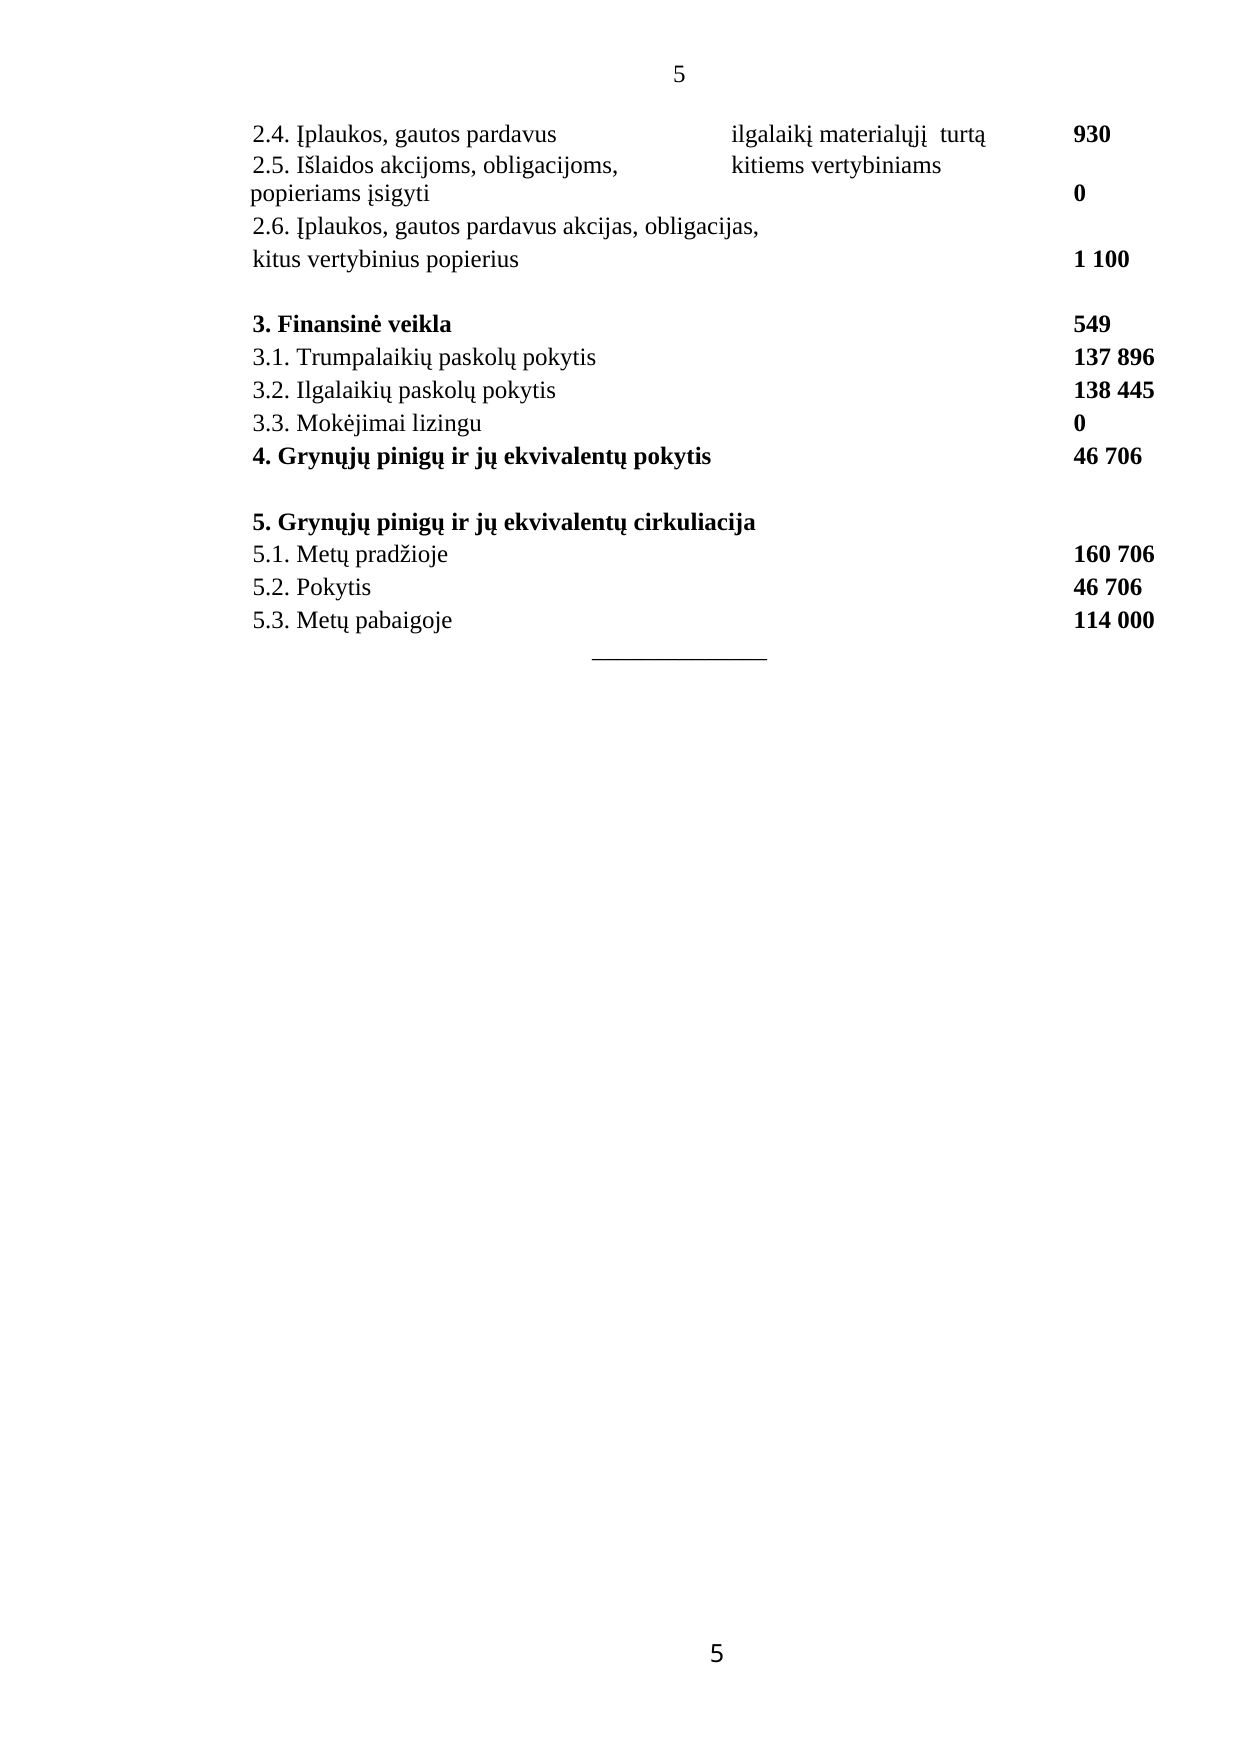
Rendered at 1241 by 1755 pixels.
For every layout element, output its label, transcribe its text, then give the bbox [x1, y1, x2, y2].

table_cell kitus vertybinius popierius [177, 240, 998, 273]
table_cell 138 445 [998, 371, 1182, 404]
table_cell 5.2. Pokytis [177, 568, 998, 601]
table_cell 114 000 [998, 601, 1182, 634]
text ______________ [177, 634, 1181, 663]
table_cell [998, 207, 1182, 240]
table_cell 4. Grynųjų pinigų ir jų ekvivalentų pokytis [177, 440, 998, 470]
table_cell [177, 470, 998, 503]
table_cell 2.5. Išlaidos akcijoms, obligacijoms, kitiems vertybiniams popieriams įsigyti [177, 148, 998, 207]
table_cell 1 100 [998, 240, 1182, 273]
table_cell 2.6. Įplaukos, gautos pardavus akcijas, obligacijas, [177, 207, 998, 240]
table_cell 5.3. Metų pabaigoje [177, 601, 998, 634]
table_cell 5.1. Metų pradžioje [177, 535, 998, 568]
table_cell 3.2. Ilgalaikių paskolų pokytis [177, 371, 998, 404]
table_cell [998, 470, 1182, 503]
table_cell 3.3. Mokėjimai lizingu [177, 404, 998, 437]
table_cell 3.1. Trumpalaikių paskolų pokytis [177, 338, 998, 371]
table_cell [998, 273, 1182, 305]
table_cell 137 896 [998, 338, 1182, 371]
table_cell 46 706 [998, 440, 1182, 470]
table_cell 160 706 [998, 535, 1182, 568]
table_cell 5. Grynųjų pinigų ir jų ekvivalentų cirkuliacija [177, 503, 998, 535]
table_cell 930 [998, 118, 1182, 148]
table_cell 0 [998, 148, 1182, 207]
table_cell 3. Finansinė veikla [177, 305, 998, 338]
table_cell [998, 503, 1182, 535]
table_cell 0 [998, 404, 1182, 437]
table_cell 46 706 [998, 568, 1182, 601]
table_cell 549 [998, 305, 1182, 338]
table_cell 2.4. Įplaukos, gautos pardavus ilgalaikį materialųjį turtą [177, 118, 998, 148]
table_cell [177, 273, 998, 305]
